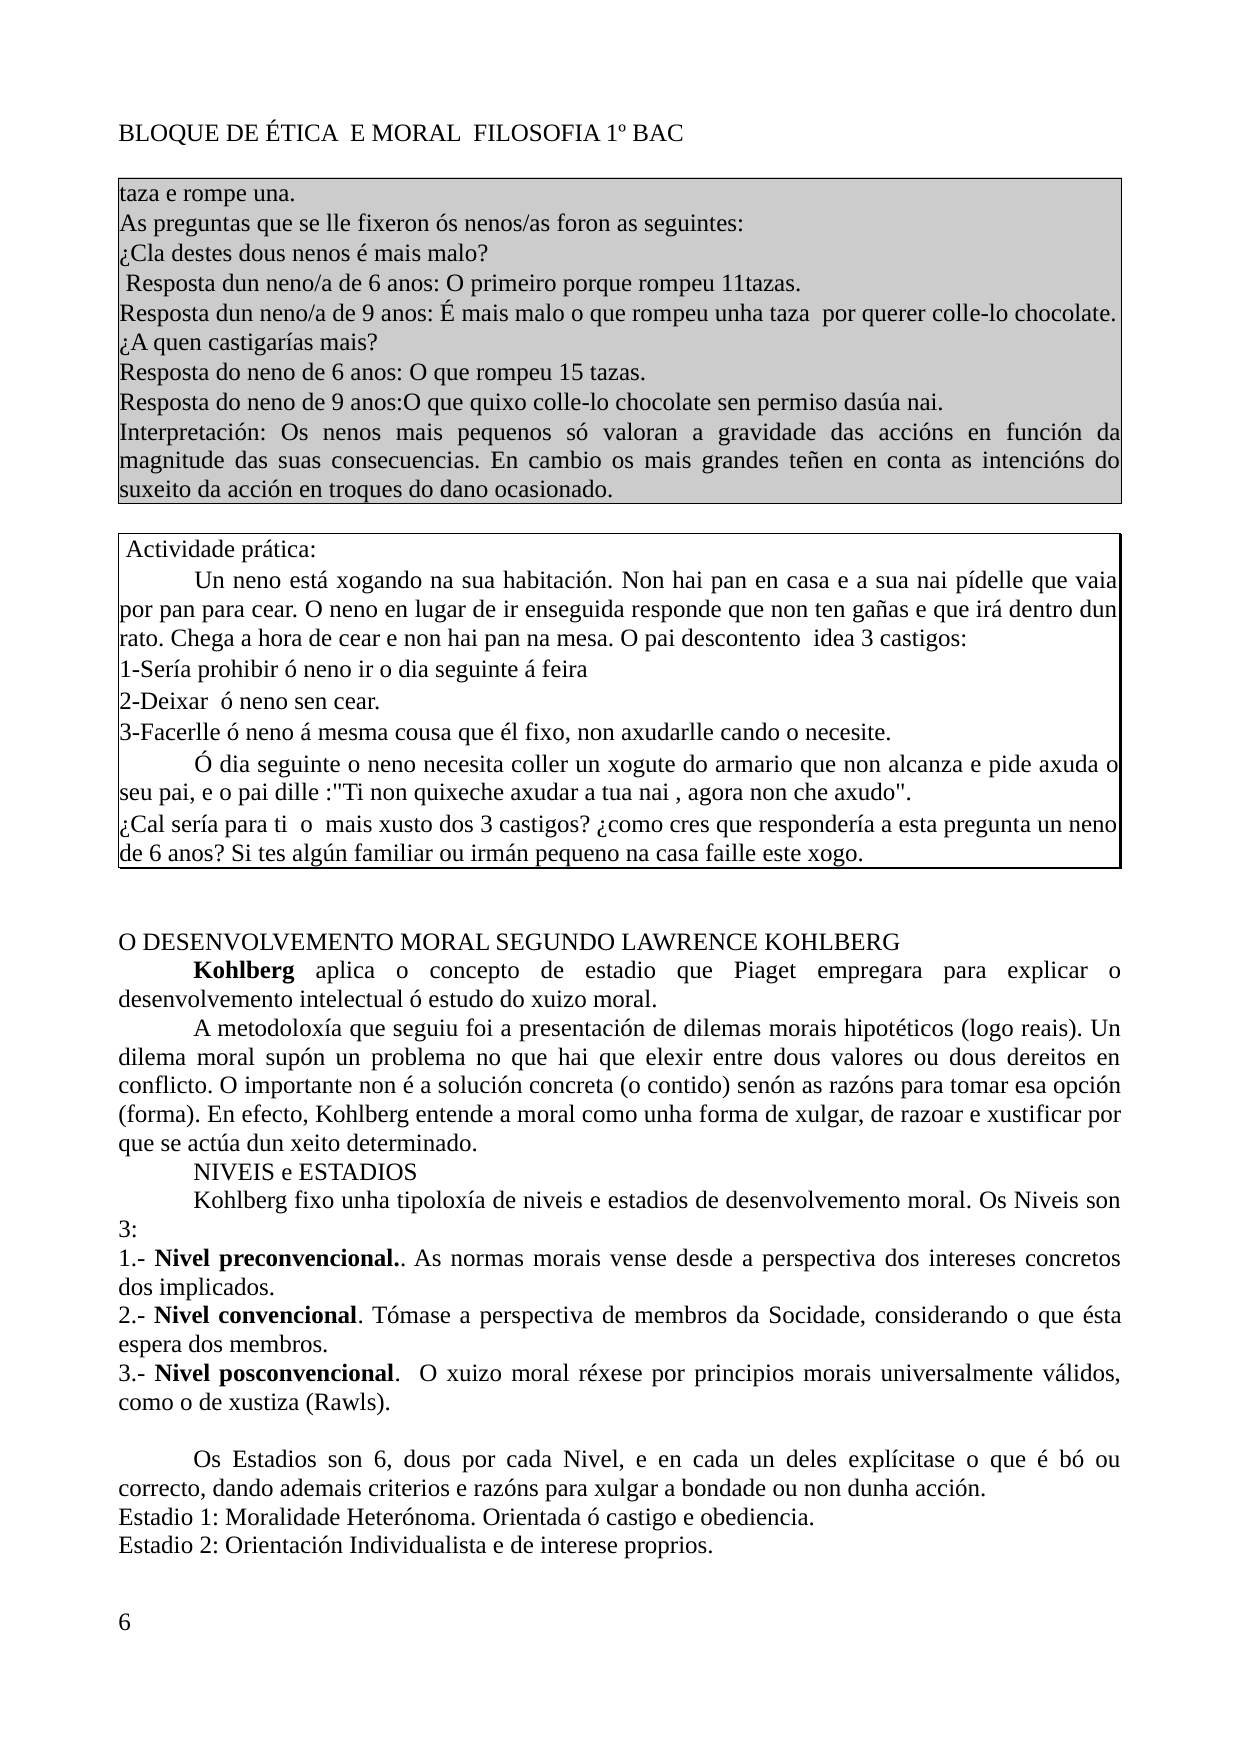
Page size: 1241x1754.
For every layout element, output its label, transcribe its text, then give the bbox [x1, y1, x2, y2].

text Resposta do neno de 9 anos:O que quixo colle-lo chocolate sen permiso dasúa nai. [119, 386, 1121, 416]
text A metodoloxía que seguiu foi a presentación de dilemas morais hipotéticos (logo reais). Un dilema moral supón un problema no que hai que elexir entre dous valores ou dous dereitos en conflicto. O importante non é a solución concreta (o contido) senón as razóns para tomar esa opción (forma). En efecto, Kohlberg entende a moral como unha forma de xulgar, de razoar e xustificar por que se actúa dun xeito determinado. [118, 1013, 1122, 1157]
text O DESENVOLVEMENTO MORAL SEGUNDO LAWRENCE KOHLBERG [118, 927, 1122, 955]
text 2.- Nivel convencional. Tómase a perspectiva de membros da Socidade, considerando o que ésta espera dos membros. [118, 1300, 1122, 1358]
text Estadio 1: Moralidade Heterónoma. Orientada ó castigo e obediencia. [118, 1502, 1122, 1530]
text Resposta do neno de 6 anos: O que rompeu 15 tazas. [119, 356, 1121, 386]
text NIVEIS e ESTADIOS [118, 1157, 1122, 1185]
text ¿Cla destes dous nenos é mais malo? [119, 237, 1121, 267]
text Un neno está xogando na sua habitación. Non hai pan en casa e a sua nai pídelle que vaia por pan para cear. O neno en lugar de ir enseguida responde que non ten gañas e que irá dentro dun rato. Chega a hora de cear e non hai pan na mesa. O pai descontento idea 3 castigos: [119, 564, 1119, 653]
text Os Estadios son 6, dous por cada Nivel, e en cada un deles explícitase o que é bó ou correcto, dando ademais criterios e razóns para xulgar a bondade ou non dunha acción. [118, 1444, 1122, 1502]
text Kohlberg fixo unha tipoloxía de niveis e estadios de desenvolvemento moral. Os Niveis son 3: [118, 1185, 1122, 1243]
text Kohlberg aplica o concepto de estadio que Piaget empregara para explicar o desenvolvemento intelectual ó estudo do xuizo moral. [118, 955, 1122, 1013]
text Estadio 2: Orientación Individualista e de interese proprios. [118, 1530, 1122, 1559]
text 1-Sería prohibir ó neno ir o dia seguinte á feira [119, 653, 1119, 684]
text taza e rompe una. [119, 179, 1121, 207]
text ¿Cal sería para ti o mais xusto dos 3 castigos? ¿como cres que respondería a esta pregunta un neno de 6 anos? Si tes algún familiar ou irmán pequeno na casa faille este xogo. [119, 808, 1119, 867]
text Interpretación: Os nenos mais pequenos só valoran a gravidade das accións en función da magnitude das suas consecuencias. En cambio os mais grandes teñen en conta as intencións do suxeito da acción en troques do dano ocasionado. [119, 416, 1121, 503]
text Resposta dun neno/a de 9 anos: É mais malo o que rompeu unha taza por querer colle-lo chocolate. [119, 297, 1121, 326]
text Resposta dun neno/a de 6 anos: O primeiro porque rompeu 11tazas. [119, 267, 1121, 297]
text ¿A quen castigarías mais? [119, 326, 1121, 356]
text 3.- Nivel posconvencional. O xuizo moral réxese por principios morais universalmente válidos, como o de xustiza (Rawls). [118, 1358, 1122, 1415]
text As preguntas que se lle fixeron ós nenos/as foron as seguintes: [119, 207, 1121, 237]
text 2-Deixar ó neno sen cear. [119, 685, 1119, 716]
text Actividade prática: [119, 534, 1119, 564]
text 3-Facerlle ó neno á mesma cousa que él fixo, non axudarlle cando o necesite. [119, 716, 1119, 747]
text 1.- Nivel preconvencional.. As normas morais vense desde a perspectiva dos intereses concretos dos implicados. [118, 1243, 1122, 1300]
text Ó dia seguinte o neno necesita coller un xogute do armario que non alcanza e pide axuda o seu pai, e o pai dille :"Ti non quixeche axudar a tua nai , agora non che axudo". [119, 748, 1119, 807]
